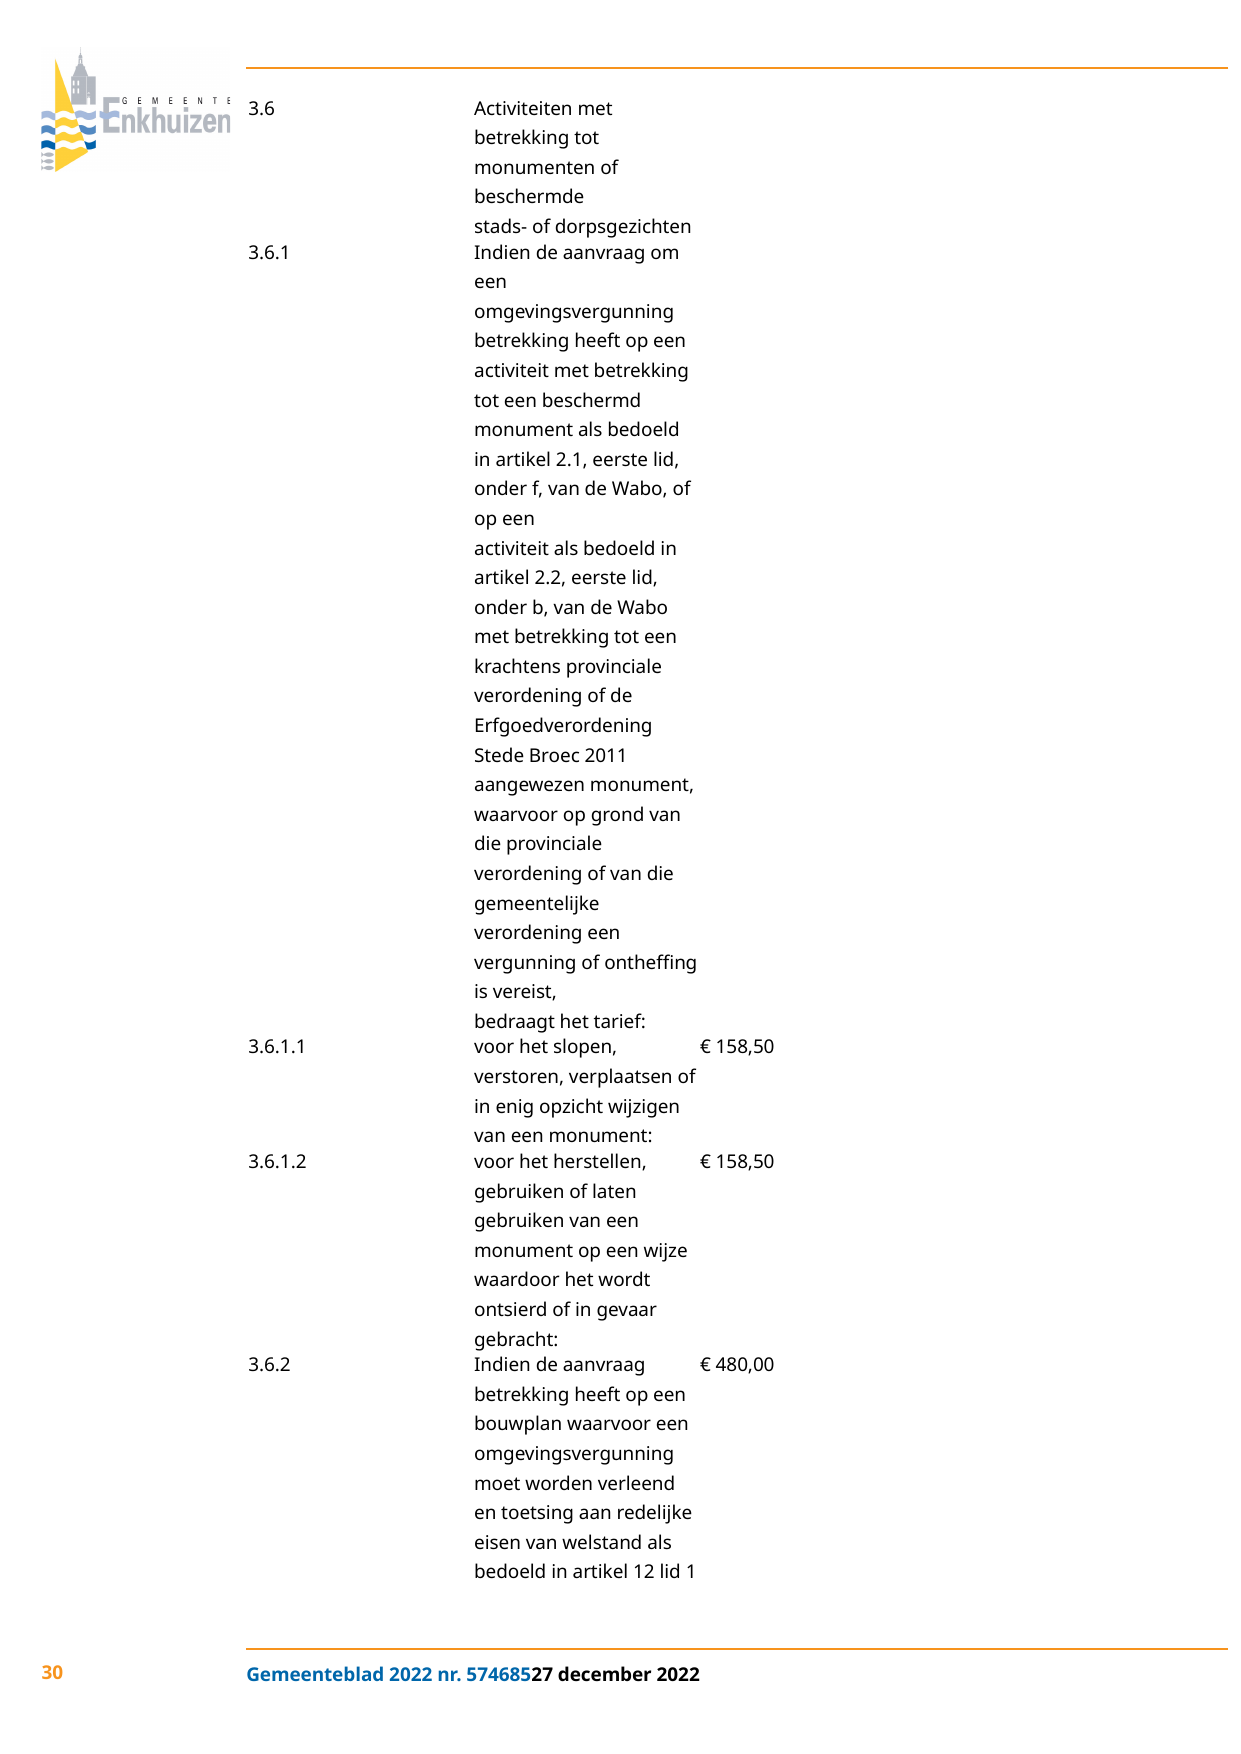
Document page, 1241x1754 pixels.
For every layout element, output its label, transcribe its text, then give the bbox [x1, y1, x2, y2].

table_cell voor het herstellen, gebruiken of laten gebruiken van een monument op een wijze waardoor het wordt ontsierd of in gevaar gebracht: [474, 1148, 700, 1351]
picture [41, 47, 231, 172]
table_cell Activiteiten met betrekking tot monumenten of beschermde stads- of dorpsgezichten [474, 95, 700, 239]
table_cell € 158,50 [700, 1034, 926, 1148]
table_cell 3.6.1.1 [248, 1034, 474, 1148]
table_cell [926, 1148, 1152, 1351]
table_cell 3.6.1.2 [248, 1148, 474, 1351]
table_cell voor het slopen, verstoren, verplaatsen of in enig opzicht wijzigen van een monument: [474, 1034, 700, 1148]
table_cell Indien de aanvraag betrekking heeft op een bouwplan waarvoor een omgevingsvergunning moet worden verleend en toetsing aan redelijke eisen van welstand als bedoeld in artikel 12 lid 1 [474, 1351, 700, 1584]
table_cell [700, 95, 926, 239]
table_cell € 158,50 [700, 1148, 926, 1351]
table_cell Indien de aanvraag om een omgevingsvergunning betrekking heeft op een activiteit met betrekking tot een beschermd monument als bedoeld in artikel 2.1, eerste lid, onder f, van de Wabo, of op een activiteit als bedoeld in artikel 2.2, eerste lid, onder b, van de Wabo met betrekking tot een krachtens provinciale verordening of de Erfgoedverordening Stede Broec 2011 aangewezen monument, waarvoor op grond van die provinciale verordening of van die gemeentelijke verordening een vergunning of ontheffing is vereist, bedraagt het tarief: [474, 239, 700, 1034]
table_cell [700, 239, 926, 1034]
table_cell 3.6.2 [248, 1351, 474, 1584]
table_cell [926, 239, 1152, 1034]
table_cell [926, 1034, 1152, 1148]
table_cell [926, 95, 1152, 239]
table_cell € 480,00 [700, 1351, 926, 1584]
table_cell 3.6 [248, 95, 474, 239]
table_cell [926, 1351, 1152, 1584]
table_cell 3.6.1 [248, 239, 474, 1034]
